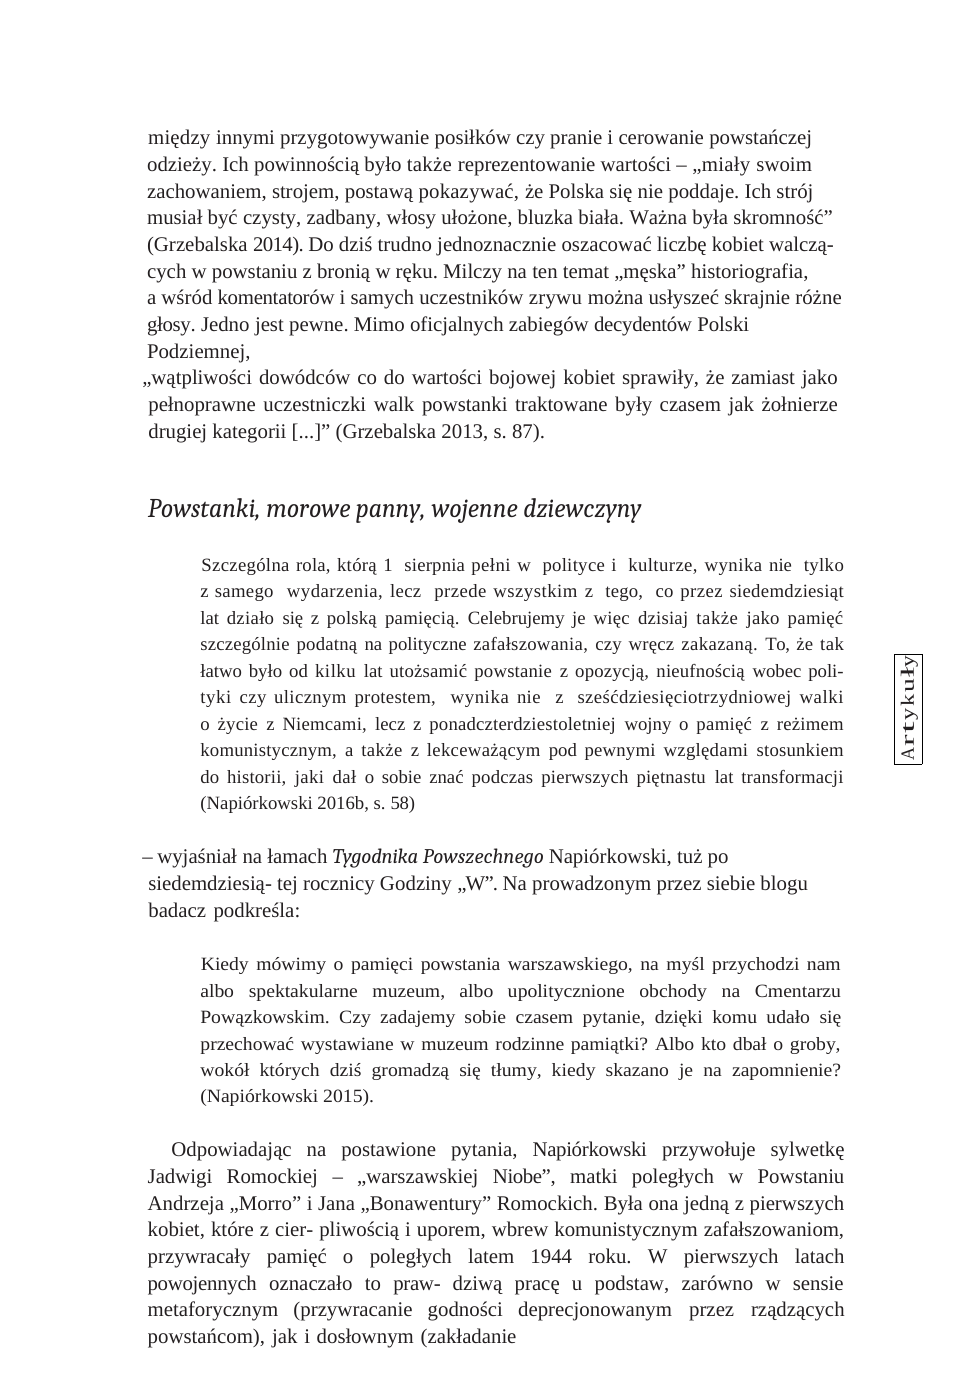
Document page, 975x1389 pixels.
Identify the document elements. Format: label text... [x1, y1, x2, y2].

text Odpowiadając na postawione pytania, Napiórkowski przywołuje sylwetkę Jadwigi Romockiej – „warszawskiej Niobe”, matki poległych w Powstaniu Andrzeja „Morro” i Jana „Bonawentury” Romockich. Była ona jedną z pierwszych kobiet, które z cier- pliwością i uporem, wbrew komunistycznym zafałszowaniom, przywracały pamięć o poległych latem 1944 roku. W pierwszych latach powojennych oznaczało to praw- dziwą pracę u podstaw, zarówno w sensie metaforycznym (przywracanie godności deprecjonowanym przez rządzących powstańcom), jak i dosłownym (zakładanie [147, 1137, 844, 1348]
text Kiedy mówimy o pamięci powstania warszawskiego, na myśl przychodzi nam albo spektakularne muzeum, albo upolitycznione obchody na Cmentarzu Powązkowskim. Czy zadajemy sobie czasem pytanie, dzięki komu udało się przechować wystawiane w muzeum rodzinne pamiątki? Albo kto dbał o groby, wokół których dziś gromadzą się tłumy, kiedy skazano je na zapomnienie? (Napiórkowski 2015). [200, 953, 842, 1107]
text Artykuły [896, 656, 922, 761]
subtitle Powstanki, morowe panny, wojenne dziewczyny [148, 493, 856, 524]
text między innymi przygotowywanie posiłków czy pranie i cerowanie powstańczej odzieży. Ich powinnością było także reprezentowanie wartości – „miały swoim zachowaniem, strojem, postawą pokazywać, że Polska się nie poddaje. Ich strój musiał być czysty, zadbany, włosy ułożone, bluzka biała. Ważna była skromność” (Grzebalska 2014). Do dziś trudno jednoznacznie oszacować liczbę kobiet walczą- cych w powstaniu z bronią w ręku. Milczy na ten temat „męska” historiografia, a wśród komentatorów i samych uczestników zrywu można usłyszeć skrajnie różne głosy. Jedno jest pewne. Mimo oficjalnych zabiegów decydentów Polski Podziemnej, [147, 125, 845, 363]
text Szczególna rola, którą 1 sierpnia pełni w polityce i kulturze, wynika nie tylko z samego wydarzenia, lecz przede wszystkim z tego, co przez siedemdziesiąt lat działo się z polską pamięcią. Celebrujemy je więc dzisiaj także jako pamięć szczególnie podatną na polityczne zafałszowania, czy wręcz zakazaną. To, że tak łatwo było od kilku lat utożsamić powstanie z opozycją, nieufnością wobec poli- tyki czy ulicznym protestem, wynika nie z sześćdziesięciotrzydniowej walki o życie z Niemcami, lecz z ponadczterdziestoletniej wojny o pamięć z reżimem komunistycznym, a także z lekceważącym pod pewnymi względami stosunkiem do historii, jaki dał o sobie znać podczas pierwszych piętnastu lat transformacji (Napiórkowski 2016b, s. 58) [200, 554, 844, 813]
list wyjaśniał na łamach Tygodnika Powszechnego Napiórkowski, tuż po siedemdziesią- tej rocznicy Godziny „W”. Na prowadzonym przez siebie blogu badacz podkreśla: [142, 844, 844, 922]
text „wątpliwości dowódców co do wartości bojowej kobiet sprawiły, że zamiast jako pełnoprawne uczestniczki walk powstanki traktowane były czasem jak żołnierze drugiej kategorii [...]” (Grzebalska 2013, s. 87). [142, 365, 839, 443]
